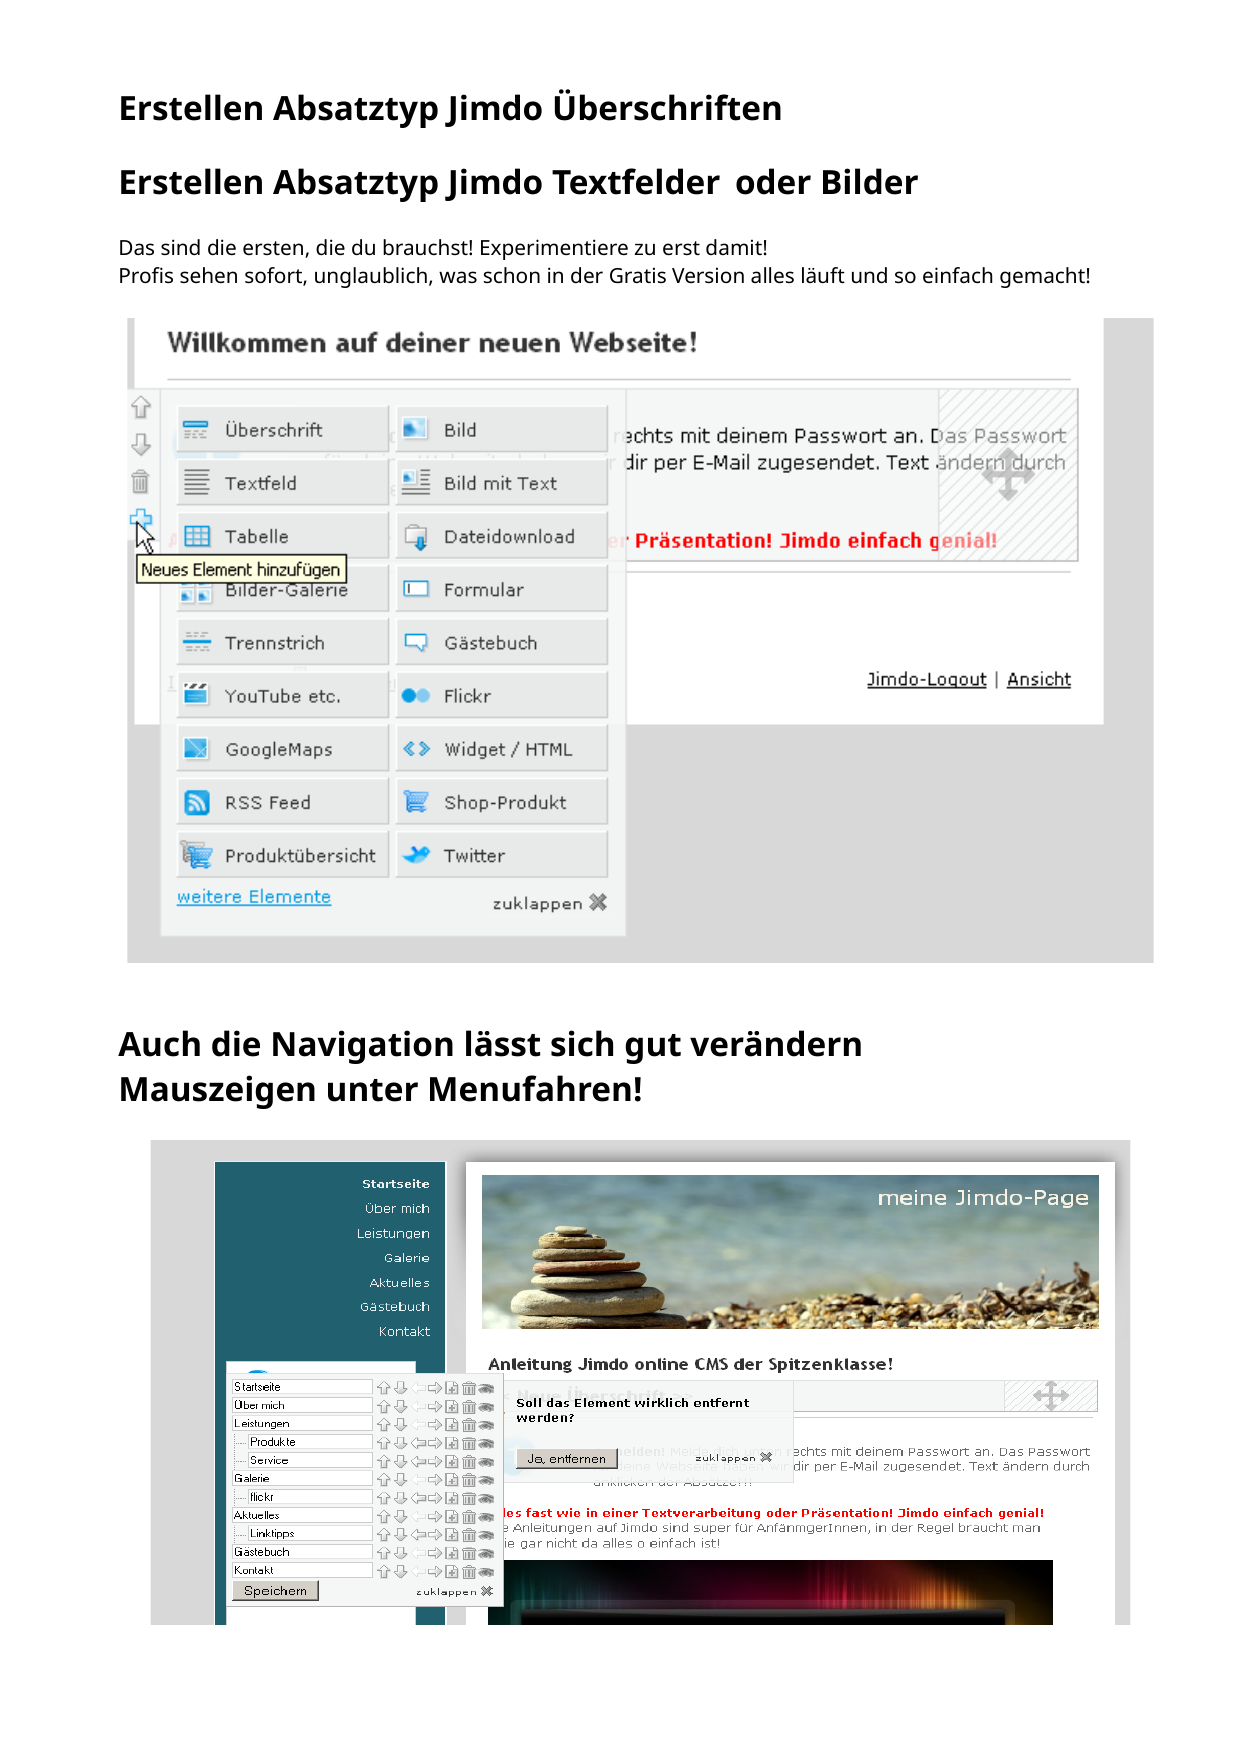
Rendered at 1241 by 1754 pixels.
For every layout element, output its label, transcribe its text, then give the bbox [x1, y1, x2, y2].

picture [127, 318, 1154, 963]
text Erstellen Absatztyp Jimdo Textfelder oder Bilder [118, 159, 1163, 204]
picture [150, 1140, 1131, 1625]
text Mauszeigen unter Menufahren! [118, 1066, 1163, 1111]
text Das sind die ersten, die du brauchst! Experimentiere zu erst damit! [118, 233, 1163, 261]
text Profis sehen sofort, unglaublich, was schon in der Gratis Version alles läuft und so einfach gemacht! [118, 261, 1163, 290]
text Auch die Navigation lässt sich gut verändern [118, 1020, 1163, 1066]
text Erstellen Absatztyp Jimdo Überschriften [118, 85, 1163, 130]
